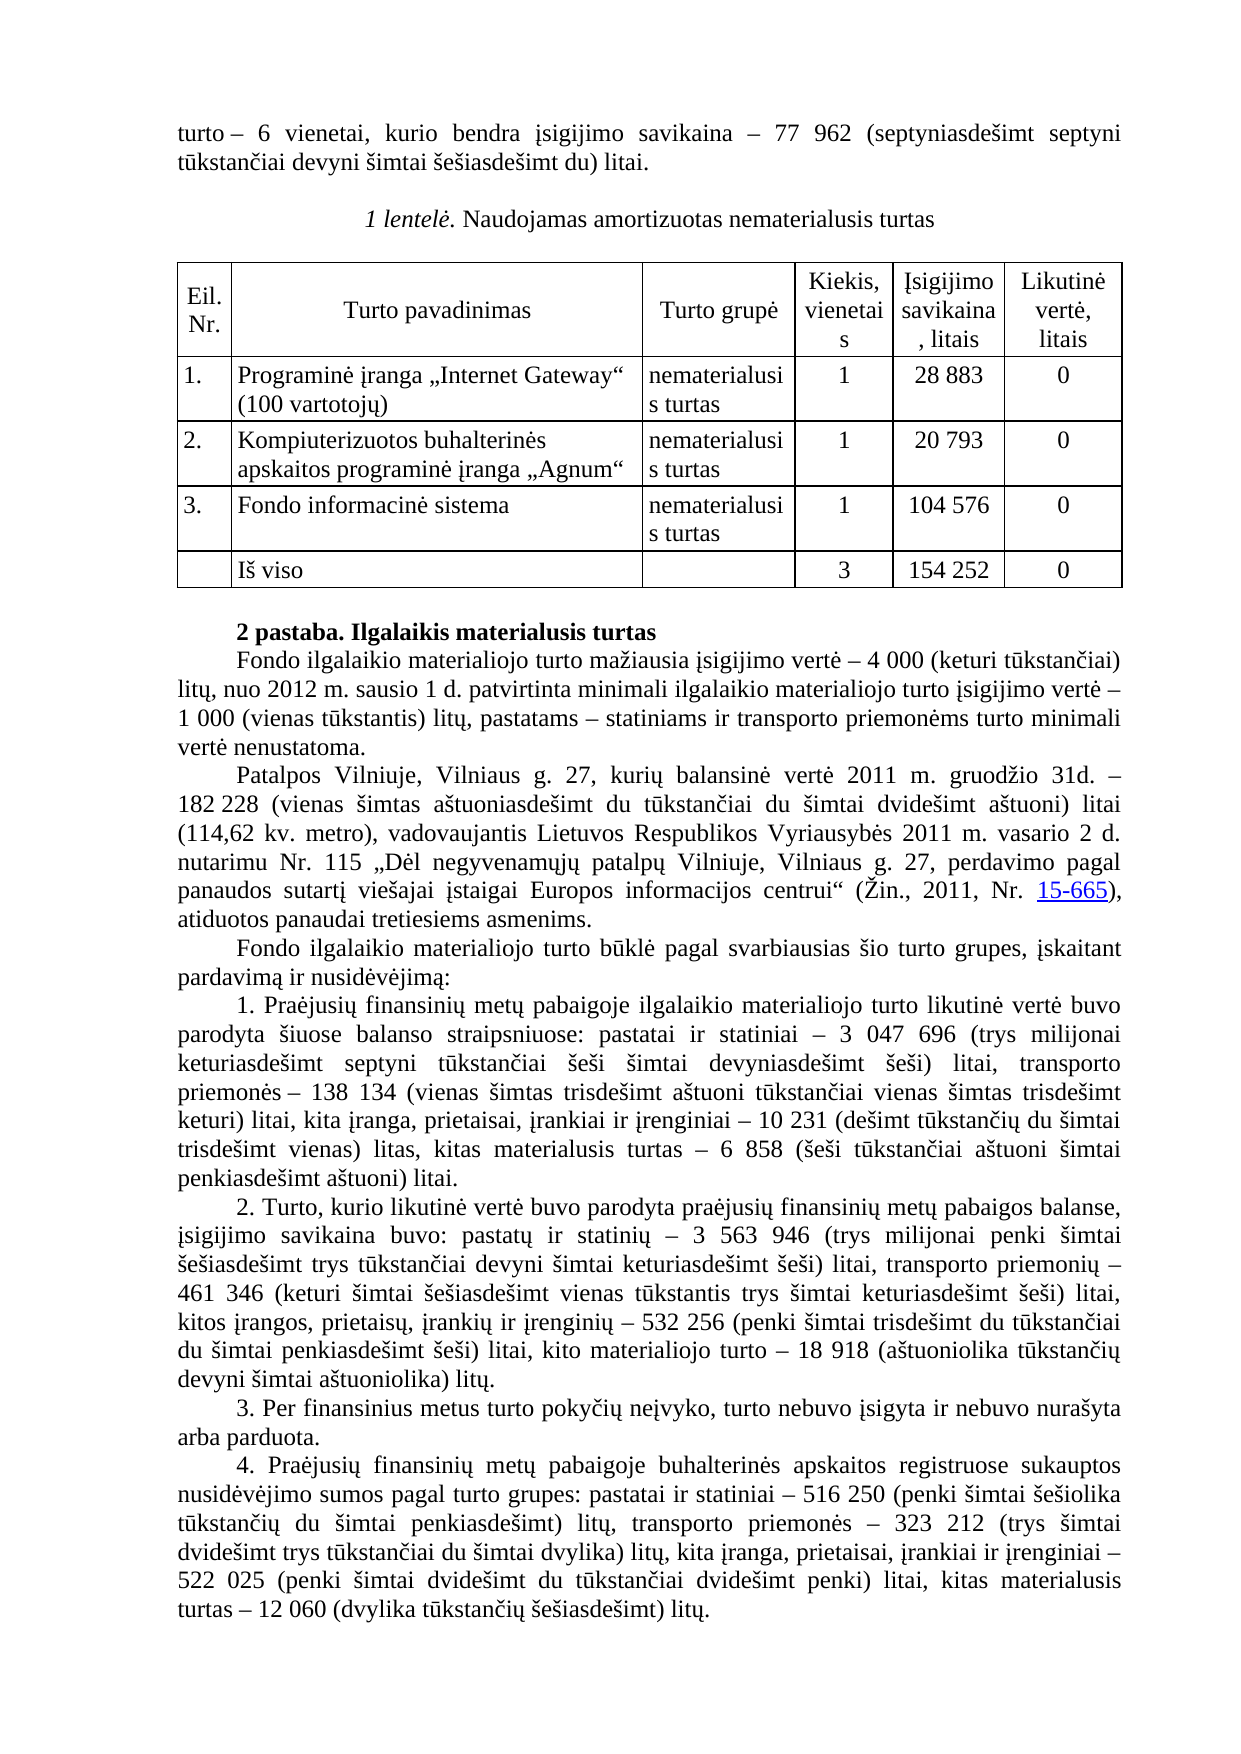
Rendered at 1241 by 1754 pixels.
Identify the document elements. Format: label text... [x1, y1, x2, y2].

table_cell 28 883 [894, 357, 1004, 420]
table_cell 2. [178, 422, 231, 485]
table_cell 104 576 [894, 487, 1004, 550]
table_cell 3 [796, 552, 892, 586]
table_cell Fondo informacinė sistema [232, 487, 642, 550]
table_cell 20 793 [894, 422, 1004, 485]
text 1 lentelė. Naudojamas amortizuotas nematerialusis turtas [177, 204, 1122, 233]
text Fondo ilgalaikio materialiojo turto būklė pagal svarbiausias šio turto grupes, įskaitant pardavimą ir nusidėvėjimą: [177, 933, 1122, 990]
text Patalpos Vilniuje, Vilniaus g. 27, kurių balansinė vertė 2011 m. gruodžio 31d. – 182 228 (vienas šimtas aštuoniasdešimt du tūkstančiai du šimtai dvidešimt aštuoni) litai (114,62 kv. metro), vadovaujantis Lietuvos Respublikos Vyriausybės 2011 m. vasario 2 d. nutarimu Nr. 115 „Dėl negyvenamųjų patalpų Vilniuje, Vilniaus g. 27, perdavimo pagal panaudos sutartį viešajai įstaigai Europos informacijos centrui“ (Žin., 2011, Nr. 15-665), atiduotos panaudai tretiesiems asmenims. [177, 760, 1122, 933]
table_cell 1 [796, 422, 892, 485]
text turto – 6 vienetai, kurio bendra įsigijimo savikaina – 77 962 (septyniasdešimt septyni tūkstančiai devyni šimtai šešiasdešimt du) litai. [177, 118, 1122, 176]
table_cell 0 [1005, 357, 1121, 420]
table_cell nematerialusis turtas [643, 357, 794, 420]
table_header Įsigijimo savikaina, litais [894, 263, 1004, 356]
table_cell [643, 552, 794, 586]
table_cell 0 [1005, 552, 1121, 586]
table_header Likutinė vertė, litais [1005, 263, 1121, 356]
table_cell nematerialusis turtas [643, 487, 794, 550]
table_cell Kompiuterizuotos buhalterinės apskaitos programinė įranga „Agnum“ [232, 422, 642, 485]
table_header Eil. Nr. [178, 263, 231, 356]
text 2 pastaba. Ilgalaikis materialusis turtas [177, 617, 1122, 645]
table_header Kiekis, vienetais [796, 263, 892, 356]
text 4. Praėjusių finansinių metų pabaigoje buhalterinės apskaitos registruose sukauptos nusidėvėjimo sumos pagal turto grupes: pastatai ir statiniai – 516 250 (penki šimtai šešiolika tūkstančių du šimtai penkiasdešimt) litų, transporto priemonės – 323 212 (trys šimtai dvidešimt trys tūkstančiai du šimtai dvylika) litų, kita įranga, prietaisai, įrankiai ir įrenginiai – 522 025 (penki šimtai dvidešimt du tūkstančiai dvidešimt penki) litai, kitas materialusis turtas – 12 060 (dvylika tūkstančių šešiasdešimt) litų. [177, 1450, 1122, 1623]
table_cell 1 [796, 487, 892, 550]
table_cell 1. [178, 357, 231, 420]
table_cell 154 252 [894, 552, 1004, 586]
text 1. Praėjusių finansinių metų pabaigoje ilgalaikio materialiojo turto likutinė vertė buvo parodyta šiuose balanso straipsniuose: pastatai ir statiniai – 3 047 696 (trys milijonai keturiasdešimt septyni tūkstančiai šeši šimtai devyniasdešimt šeši) litai, transporto priemonės – 138 134 (vienas šimtas trisdešimt aštuoni tūkstančiai vienas šimtas trisdešimt keturi) litai, kita įranga, prietaisai, įrankiai ir įrenginiai – 10 231 (dešimt tūkstančių du šimtai trisdešimt vienas) litas, kitas materialusis turtas – 6 858 (šeši tūkstančiai aštuoni šimtai penkiasdešimt aštuoni) litai. [177, 990, 1122, 1192]
table_cell 3. [178, 487, 231, 550]
table_cell nematerialusis turtas [643, 422, 794, 485]
table_header Turto grupė [643, 263, 794, 356]
table_cell 0 [1005, 487, 1121, 550]
table_cell [178, 552, 231, 586]
table_cell Iš viso [232, 552, 642, 586]
text 2. Turto, kurio likutinė vertė buvo parodyta praėjusių finansinių metų pabaigos balanse, įsigijimo savikaina buvo: pastatų ir statinių – 3 563 946 (trys milijonai penki šimtai šešiasdešimt trys tūkstančiai devyni šimtai keturiasdešimt šeši) litai, transporto priemonių – 461 346 (keturi šimtai šešiasdešimt vienas tūkstantis trys šimtai keturiasdešimt šeši) litai, kitos įrangos, prietaisų, įrankių ir įrenginių – 532 256 (penki šimtai trisdešimt du tūkstančiai du šimtai penkiasdešimt šeši) litai, kito materialiojo turto – 18 918 (aštuoniolika tūkstančių devyni šimtai aštuoniolika) litų. [177, 1192, 1122, 1393]
table_cell 1 [796, 357, 892, 420]
table_cell Programinė įranga „Internet Gateway“ (100 vartotojų) [232, 357, 642, 420]
table_header Turto pavadinimas [232, 263, 642, 356]
text Fondo ilgalaikio materialiojo turto mažiausia įsigijimo vertė – 4 000 (keturi tūkstančiai) litų, nuo 2012 m. sausio 1 d. patvirtinta minimali ilgalaikio materialiojo turto įsigijimo vertė – 1 000 (vienas tūkstantis) litų, pastatams – statiniams ir transporto priemonėms turto minimali vertė nenustatoma. [177, 645, 1122, 760]
text 3. Per finansinius metus turto pokyčių neįvyko, turto nebuvo įsigyta ir nebuvo nurašyta arba parduota. [177, 1393, 1122, 1450]
table_cell 0 [1005, 422, 1121, 485]
